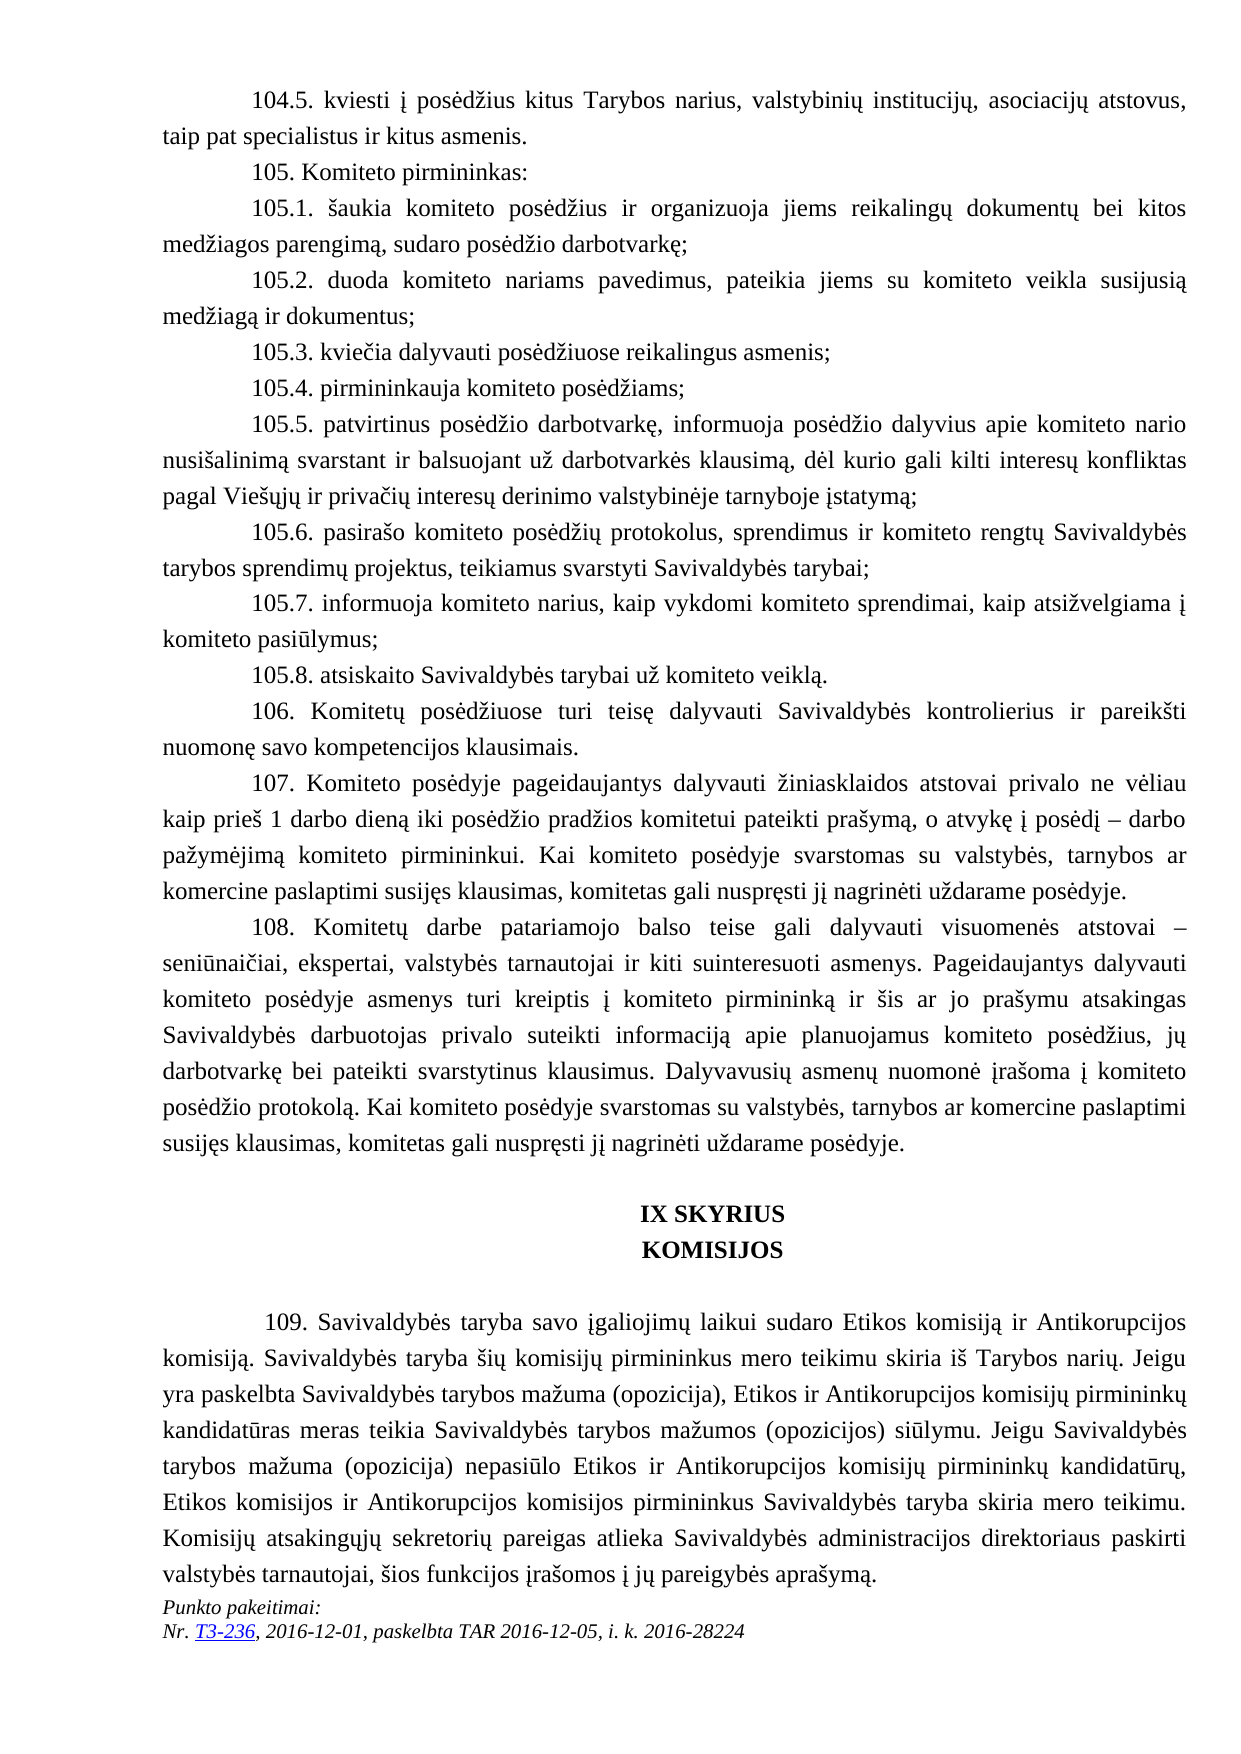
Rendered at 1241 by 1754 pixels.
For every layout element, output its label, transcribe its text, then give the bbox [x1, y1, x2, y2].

text KOMISIJOS [162, 1235, 1187, 1264]
text Punkto pakeitimai: [162, 1595, 1187, 1619]
text 105.5. patvirtinus posėdžio darbotvarkę, informuoja posėdžio dalyvius apie komiteto nario nusišalinimą svarstant ir balsuojant už darbotvarkės klausimą, dėl kurio gali kilti interesų konfliktas pagal Viešųjų ir privačių interesų derinimo valstybinėje tarnyboje įstatymą; [162, 409, 1187, 509]
text 105.6. pasirašo komiteto posėdžių protokolus, sprendimus ir komiteto rengtų Savivaldybės tarybos sprendimų projektus, teikiamus svarstyti Savivaldybės tarybai; [162, 517, 1187, 581]
text 105.2. duoda komiteto nariams pavedimus, pateikia jiems su komiteto veikla susijusią medžiagą ir dokumentus; [162, 265, 1187, 330]
text 104.5. kviesti į posėdžius kitus Tarybos narius, valstybinių institucijų, asociacijų atstovus, taip pat specialistus ir kitus asmenis. [162, 85, 1187, 150]
text 105.3. kviečia dalyvauti posėdžiuose reikalingus asmenis; [162, 337, 1187, 366]
text 105.1. šaukia komiteto posėdžius ir organizuoja jiems reikalingų dokumentų bei kitos medžiagos parengimą, sudaro posėdžio darbotvarkę; [162, 193, 1187, 258]
text 105. Komiteto pirmininkas: [162, 157, 1187, 186]
text 108. Komitetų darbe patariamojo balso teise gali dalyvauti visuomenės atstovai – seniūnaičiai, ekspertai, valstybės tarnautojai ir kiti suinteresuoti asmenys. Pageidaujantys dalyvauti komiteto posėdyje asmenys turi kreiptis į komiteto pirmininką ir šis ar jo prašymu atsakingas Savivaldybės darbuotojas privalo suteikti informaciją apie planuojamus komiteto posėdžius, jų darbotvarkę bei pateikti svarstytinus klausimus. Dalyvavusių asmenų nuomonė įrašoma į komiteto posėdžio protokolą. Kai komiteto posėdyje svarstomas su valstybės, tarnybos ar komercine paslaptimi susijęs klausimas, komitetas gali nuspręsti jį nagrinėti uždarame posėdyje. [162, 912, 1187, 1156]
text 109. Savivaldybės taryba savo įgaliojimų laikui sudaro Etikos komisiją ir Antikorupcijos komisiją. Savivaldybės taryba šių komisijų pirmininkus mero teikimu skiria iš Tarybos narių. Jeigu yra paskelbta Savivaldybės tarybos mažuma (opozicija), Etikos ir Antikorupcijos komisijų pirmininkų kandidatūras meras teikia Savivaldybės tarybos mažumos (opozicijos) siūlymu. Jeigu Savivaldybės tarybos mažuma (opozicija) nepasiūlo Etikos ir Antikorupcijos komisijų pirmininkų kandidatūrų, Etikos komisijos ir Antikorupcijos komisijos pirmininkus Savivaldybės taryba skiria mero teikimu. Komisijų atsakingųjų sekretorių pareigas atlieka Savivaldybės administracijos direktoriaus paskirti valstybės tarnautojai, šios funkcijos įrašomos į jų pareigybės aprašymą. [162, 1307, 1187, 1588]
text Nr. T3-236, 2016-12-01, paskelbta TAR 2016-12-05, i. k. 2016-28224 [162, 1619, 1187, 1643]
text IX SKYRIUS [162, 1199, 1187, 1228]
text 106. Komitetų posėdžiuose turi teisę dalyvauti Savivaldybės kontrolierius ir pareikšti nuomonę savo kompetencijos klausimais. [162, 696, 1187, 761]
text 105.4. pirmininkauja komiteto posėdžiams; [162, 373, 1187, 402]
text 105.8. atsiskaito Savivaldybės tarybai už komiteto veiklą. [162, 660, 1187, 689]
text 107. Komiteto posėdyje pageidaujantys dalyvauti žiniasklaidos atstovai privalo ne vėliau kaip prieš 1 darbo dieną iki posėdžio pradžios komitetui pateikti prašymą, o atvykę į posėdį – darbo pažymėjimą komiteto pirmininkui. Kai komiteto posėdyje svarstomas su valstybės, tarnybos ar komercine paslaptimi susijęs klausimas, komitetas gali nuspręsti jį nagrinėti uždarame posėdyje. [162, 768, 1187, 905]
text 105.7. informuoja komiteto narius, kaip vykdomi komiteto sprendimai, kaip atsižvelgiama į komiteto pasiūlymus; [162, 588, 1187, 653]
